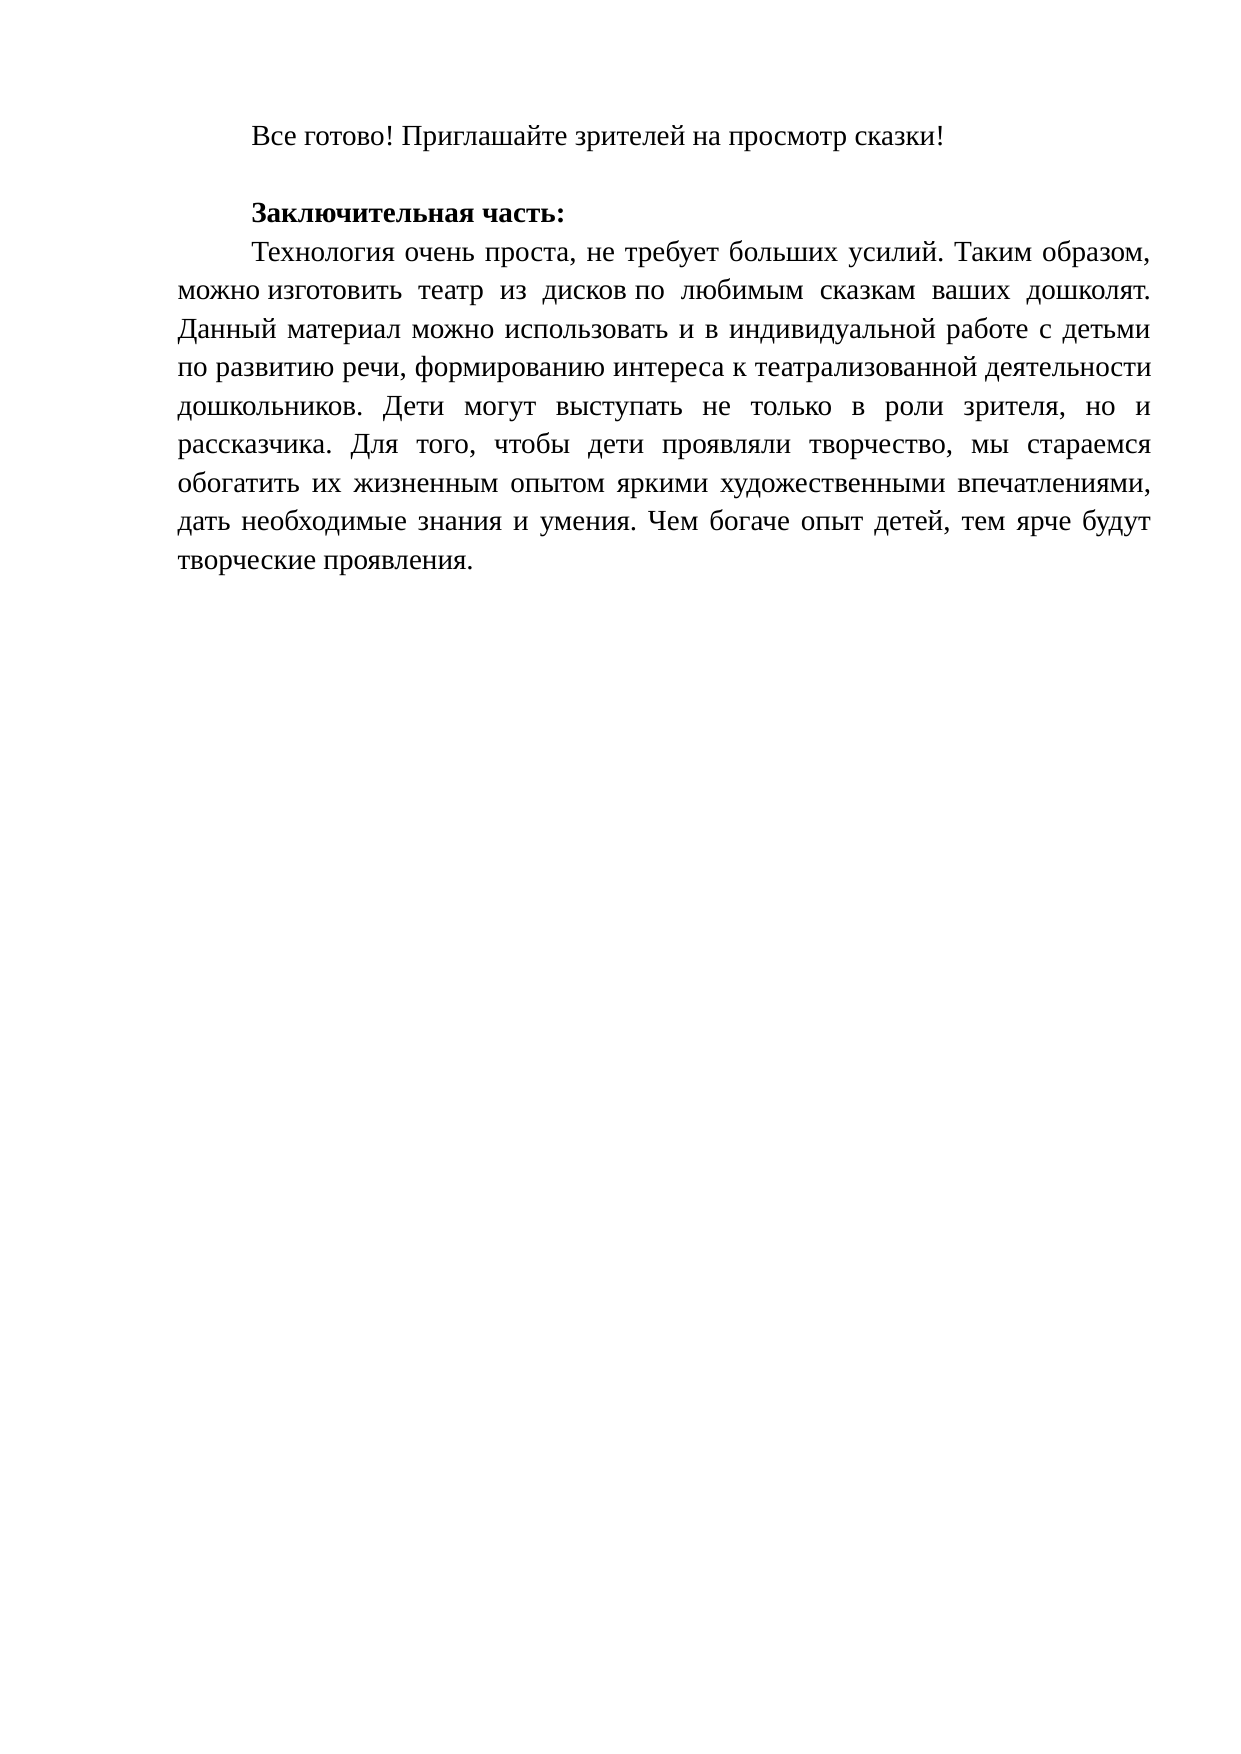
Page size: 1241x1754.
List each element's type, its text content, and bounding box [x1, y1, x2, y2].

text Заключительная часть: [177, 195, 1152, 229]
text Все готово! Приглашайте зрителей на просмотр сказки! [177, 118, 1152, 152]
text Технология очень проста, не требует больших усилий. Таким образом, можно изготовить театр из дисков по любимым сказкам ваших дошколят. Данный материал можно использовать и в индивидуальной работе с детьми по развитию речи, формированию интереса к театрализованной деятельности дошкольников. Дети могут выступать не только в роли зрителя, но и рассказчика. Для того, чтобы дети проявляли творчество, мы стараемся обогатить их жизненным опытом яркими художественными впечатлениями, дать необходимые знания и умения. Чем богаче опыт детей, тем ярче будут творческие проявления. [177, 234, 1152, 576]
